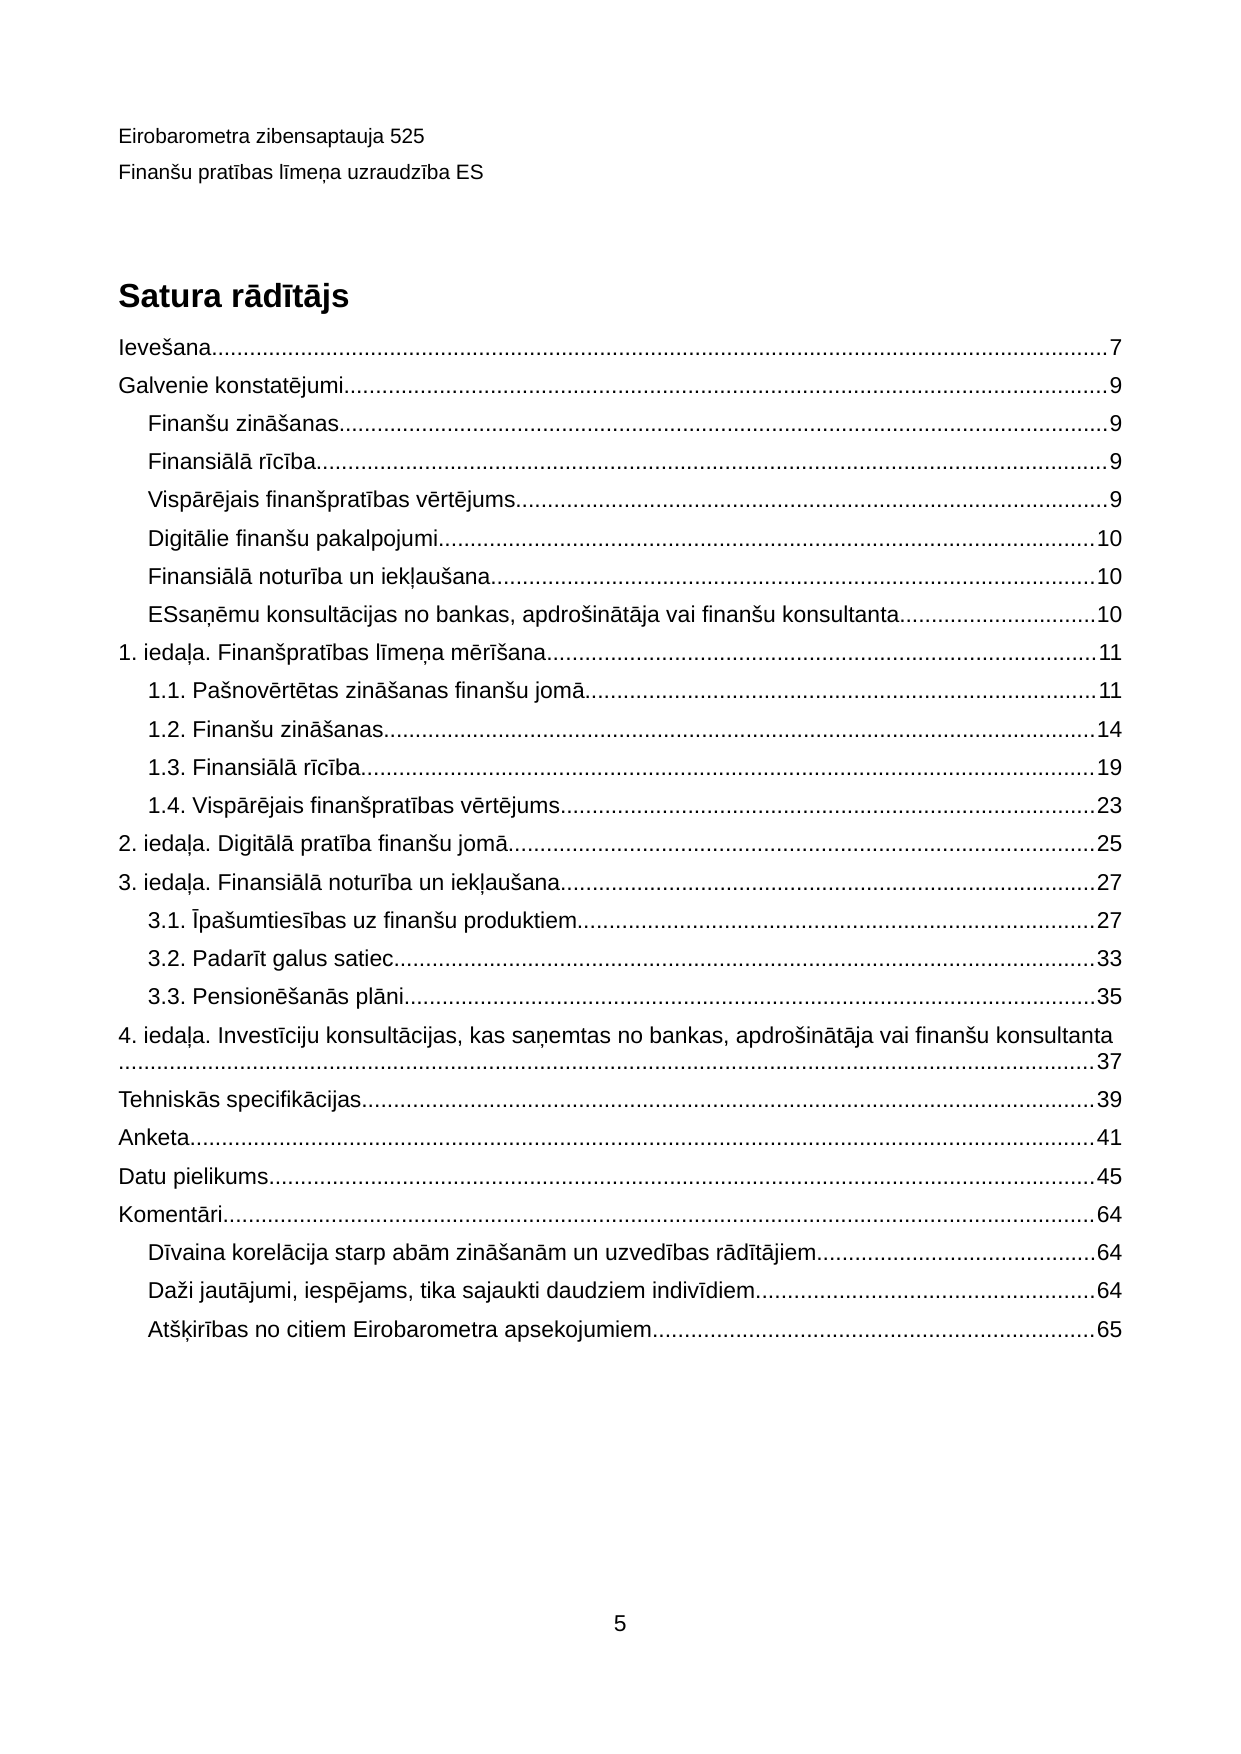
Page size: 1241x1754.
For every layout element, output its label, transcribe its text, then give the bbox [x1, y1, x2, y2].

text Finansiālā rīcība 9 [148, 448, 1122, 474]
text 3.3. Pensionēšanās plāni 35 [148, 983, 1122, 1010]
text Finansiālā noturība un iekļaušana 10 [148, 563, 1122, 589]
text Galvenie konstatējumi 9 [118, 372, 1122, 398]
text 1.3. Finansiālā rīcība 19 [148, 754, 1122, 780]
text 3. iedaļa. Finansiālā noturība un iekļaušana 27 [118, 869, 1122, 895]
text Datu pielikums 45 [118, 1163, 1122, 1189]
text 1.1. Pašnovērtētas zināšanas finanšu jomā 11 [148, 677, 1122, 704]
text Finanšu zināšanas 9 [148, 410, 1122, 436]
text Tehniskās specifikācijas 39 [118, 1086, 1122, 1112]
text 1.2. Finanšu zināšanas 14 [148, 716, 1122, 742]
text 3.2. Padarīt galus satiec 33 [148, 945, 1122, 971]
text 3.1. Īpašumtiesības uz finanšu produktiem 27 [148, 907, 1122, 933]
text ESsaņēmu konsultācijas no bankas, apdrošinātāja vai finanšu konsultanta. 10 [148, 601, 1122, 627]
text Komentāri 64 [118, 1201, 1122, 1227]
text Vispārējais finanšpratības vērtējums 9 [148, 486, 1122, 513]
subtitle Satura rādītājs [118, 277, 1122, 315]
text 1. iedaļa. Finanšpratības līmeņa mērīšana 11 [118, 639, 1122, 666]
text Digitālie finanšu pakalpojumi 10 [148, 524, 1122, 551]
text 4. iedaļa. Investīciju konsultācijas, kas saņemtas no bankas, apdrošinātāja vai finanšu konsultanta 37 [118, 1022, 1122, 1074]
text Ievešana 7 [118, 333, 1122, 360]
text 2. iedaļa. Digitālā pratība finanšu jomā 25 [118, 830, 1122, 857]
text Atšķirības no citiem Eirobarometra apsekojumiem 65 [148, 1316, 1122, 1342]
text Anketa 41 [118, 1124, 1122, 1151]
text Dīvaina korelācija starp abām zināšanām un uzvedības rādītājiem 64 [148, 1239, 1122, 1265]
text Daži jautājumi, iespējams, tika sajaukti daudziem indivīdiem. 64 [148, 1277, 1122, 1304]
text 1.4. Vispārējais finanšpratības vērtējums 23 [148, 792, 1122, 818]
